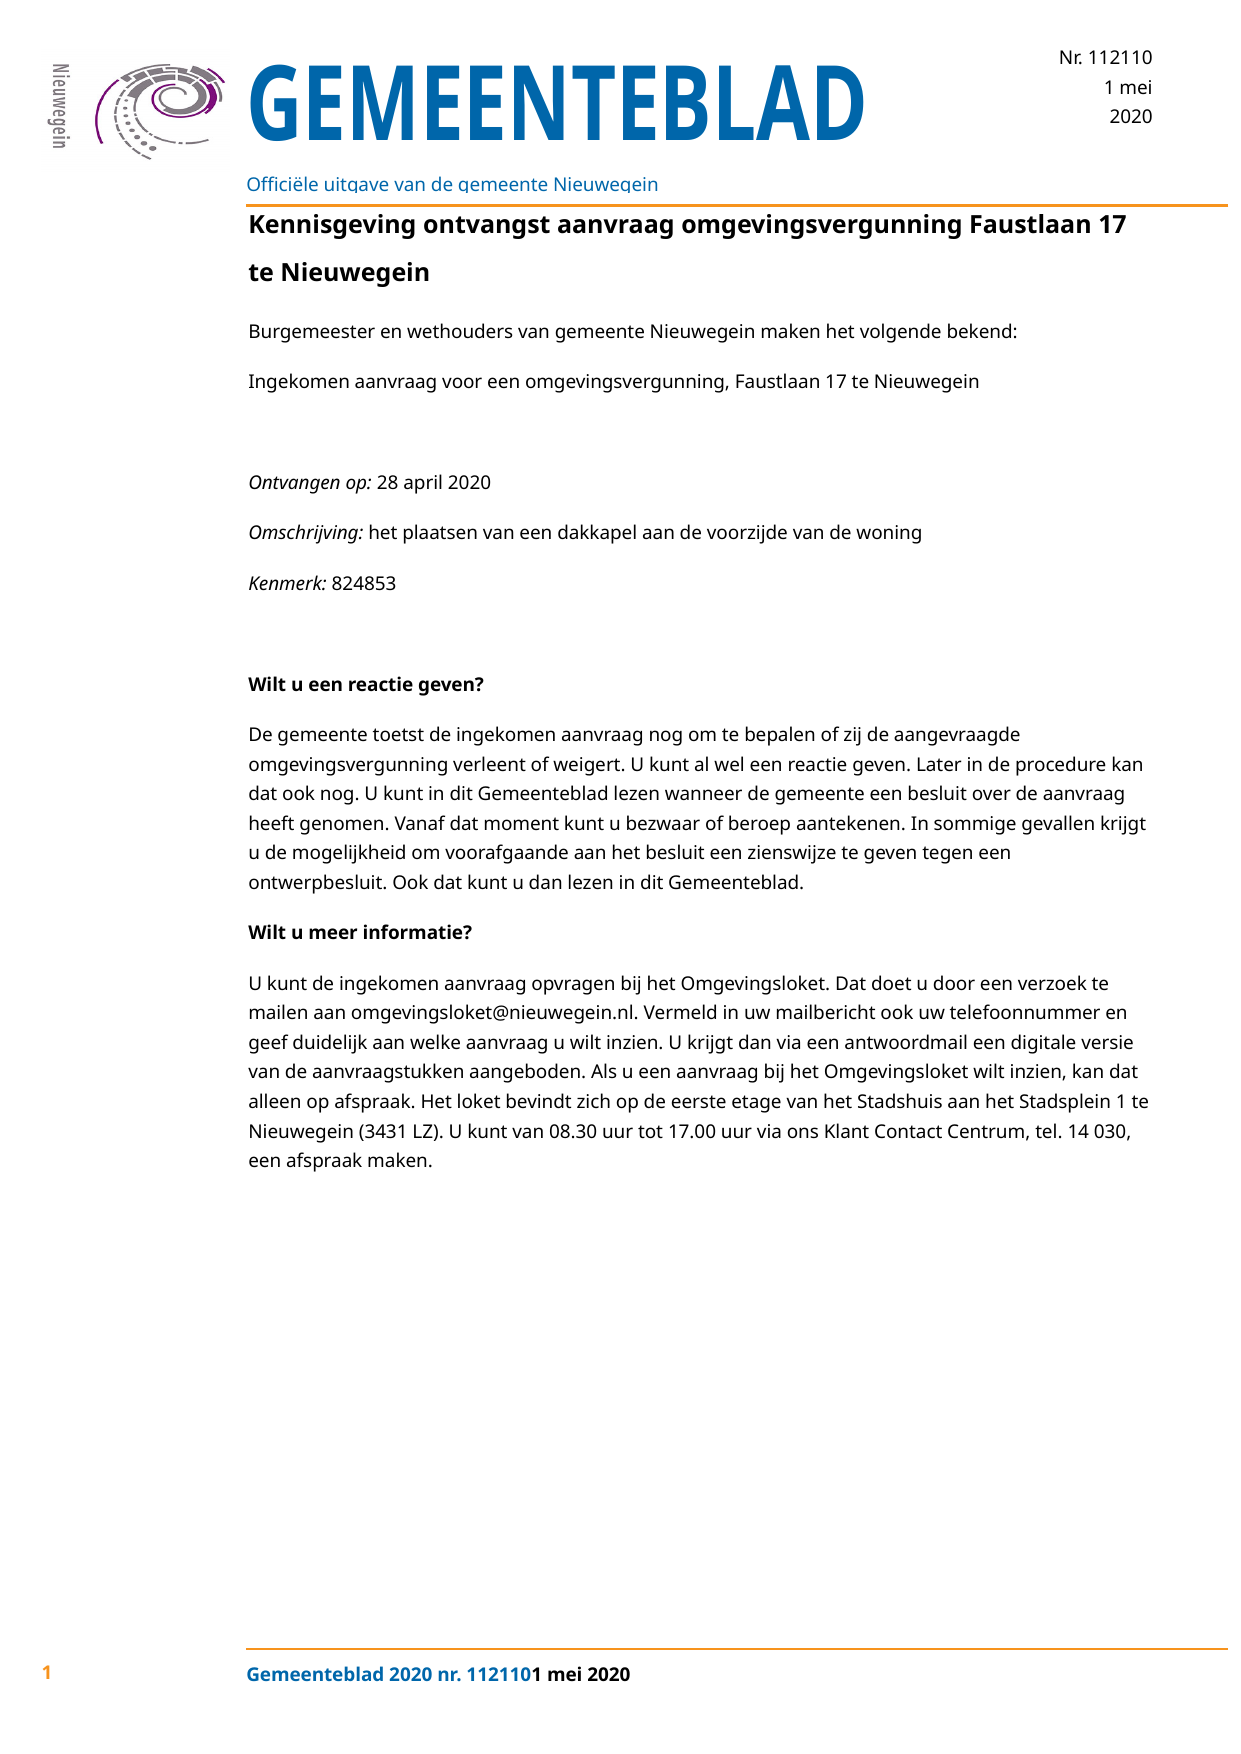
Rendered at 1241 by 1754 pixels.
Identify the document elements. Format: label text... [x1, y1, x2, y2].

picture [41, 47, 231, 172]
text U kunt de ingekomen aanvraag opvragen bij het Omgevingsloket. Dat doet u door een verzoek te mailen aan omgevingsloket@nieuwegein.nl. Vermeld in uw mailbericht ook uw telefoonnummer en geef duidelijk aan welke aanvraag u wilt inzien. U krijgt dan via een antwoordmail een digitale versie van de aanvraagstukken aangeboden. Als u een aanvraag bij het Omgevingsloket wilt inzien, kan dat alleen op afspraak. Het loket bevindt zich op de eerste etage van het Stadshuis aan het Stadsplein 1 te Nieuwegein (3431 LZ). U kunt van 08.30 uur tot 17.00 uur via ons Klant Contact Centrum, tel. 14 030, een afspraak maken. [248, 970, 1152, 1173]
text Wilt u meer informatie? [248, 919, 1152, 945]
text Kennisgeving ontvangst aanvraag omgevingsvergunning Faustlaan 17 te Nieuwegein [248, 207, 1152, 288]
text Kenmerk: 824853 [248, 570, 1152, 596]
text De gemeente toetst de ingekomen aanvraag nog om te bepalen of zij de aangevraagde omgevingsvergunning verleent of weigert. U kunt al wel een reactie geven. Later in de procedure kan dat ook nog. U kunt in dit Gemeenteblad lezen wanneer de gemeente een besluit over de aanvraag heeft genomen. Vanaf dat moment kunt u bezwaar of beroep aantekenen. In sommige gevallen krijgt u de mogelijkheid om voorafgaande aan het besluit een zienswijze te geven tegen een ontwerpbesluit. Ook dat kunt u dan lezen in dit Gemeenteblad. [248, 721, 1152, 895]
text Wilt u een reactie geven? [248, 671, 1152, 697]
text Ingekomen aanvraag voor een omgevingsvergunning, Faustlaan 17 te Nieuwegein [248, 368, 1152, 394]
text Ontvangen op: 28 april 2020 [248, 469, 1152, 495]
text Burgemeester en wethouders van gemeente Nieuwegein maken het volgende bekend: [248, 318, 1152, 344]
text Omschrijving: het plaatsen van een dakkapel aan de voorzijde van de woning [248, 519, 1152, 545]
